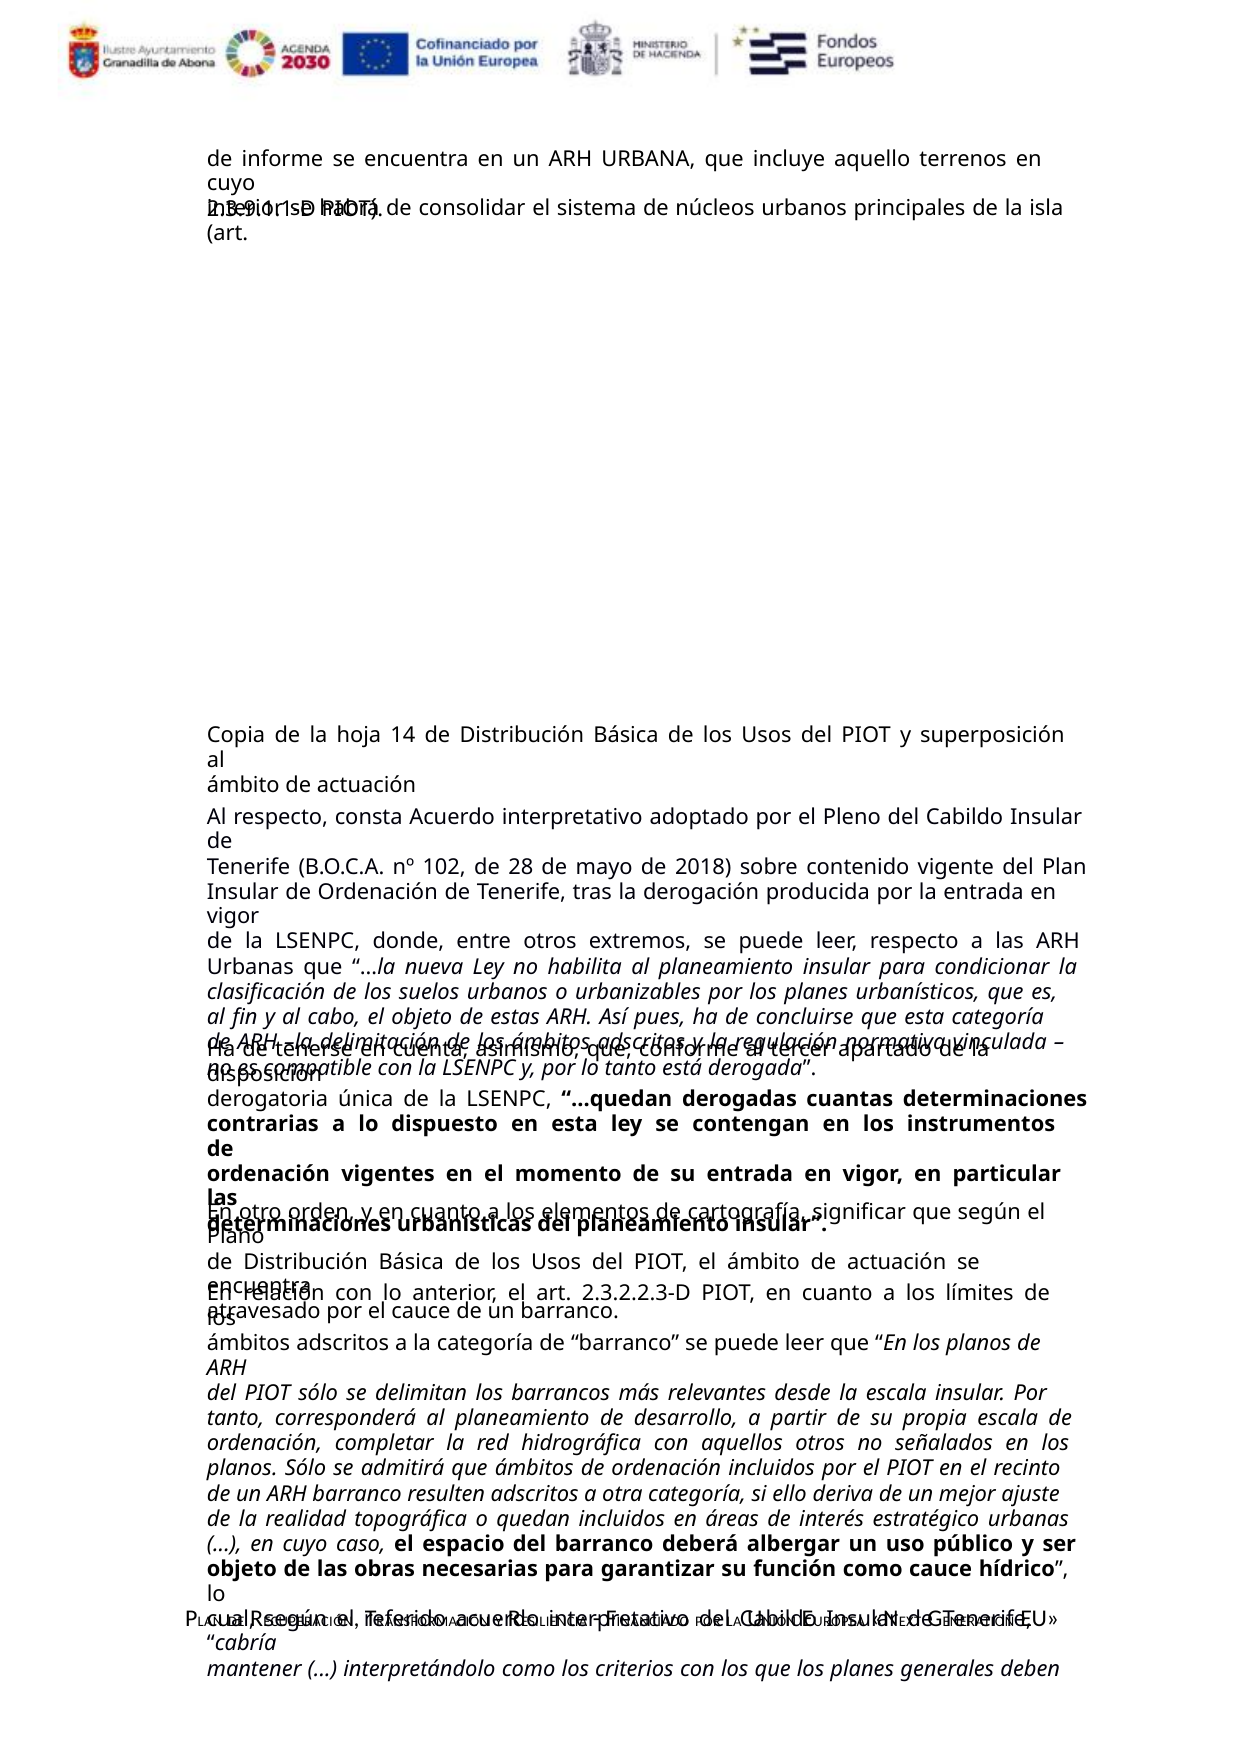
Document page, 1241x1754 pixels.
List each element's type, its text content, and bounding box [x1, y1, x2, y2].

text mantener (...) interpretándolo como los criterios con los que los planes generales deben [207, 1656, 1088, 1681]
text de ARH –la delimitación de los ámbitos adscritos y la regulación normativa vinculada – [207, 1030, 1088, 1037]
text de informe se encuentra en un ARH URBANA, que incluye aquello terrenos en cuyo [207, 146, 1088, 195]
text ámbitos adscritos a la categoría de “barranco” se puede leer que “En los planos de ARH [207, 1331, 1088, 1380]
text Tenerife (B.O.C.A. nº 102, de 28 de mayo de 2018) sobre contenido vigente del Plan [207, 854, 1088, 879]
text de un ARH barranco resulten adscritos a otra categoría, si ello deriva de un mejor ajuste [207, 1481, 1088, 1506]
text tanto, corresponderá al planeamiento de desarrollo, a partir de su propia escala de [207, 1406, 1088, 1430]
text objeto de las obras necesarias para garantizar su función como cauce hídrico”, lo [207, 1557, 1088, 1606]
text de Distribución Básica de los Usos del PIOT, el ámbito de actuación se encuentra [207, 1249, 1088, 1281]
text Copia de la hoja 14 de Distribución Básica de los Usos del PIOT y superposición al [207, 723, 1088, 772]
text derogatoria única de la LSENPC, “…quedan derogadas cuantas determinaciones [207, 1087, 1088, 1111]
text Urbanas que “…la nueva Ley no habilita al planeamiento insular para condicionar la [207, 954, 1088, 979]
text cual, según el referido acuerdo interpretativo del Cabildo Insular de Tenerife, “cabría [207, 1607, 1088, 1656]
text al fin y al cabo, el objeto de estas ARH. Así pues, ha de concluirse que esta categoría [207, 1005, 1088, 1029]
text PLAN DE RECUPERACIÓN, TRANSFORMACIÓN Y RESILIENCIA - FINANCIADO POR LA UNIÓN EUROPEA «NEXT GENERATION EU» [185, 1604, 1083, 1632]
text interior se habrá de consolidar el sistema de núcleos urbanos principales de la isla (art. [207, 196, 1088, 245]
text Al respecto, consta Acuerdo interpretativo adoptado por el Pleno del Cabildo Insular de [207, 805, 1088, 854]
text planos. Sólo se admitirá que ámbitos de ordenación incluidos por el PIOT en el recinto [207, 1456, 1088, 1481]
text ordenación, completar la red hidrográfica con aquellos otros no señalados en los [207, 1431, 1088, 1456]
text del PIOT sólo se delimitan los barrancos más relevantes desde la escala insular. Por [207, 1381, 1088, 1405]
text En relación con lo anterior, el art. 2.3.2.2.3-D PIOT, en cuanto a los límites de los [207, 1281, 1088, 1330]
text Insular de Ordenación de Tenerife, tras la derogación producida por la entrada en vigor [207, 880, 1088, 929]
text de la realidad topográfica o quedan incluidos en áreas de interés estratégico urbanas [207, 1507, 1088, 1531]
text 2.3.9.1.1-D PIOT). [207, 197, 410, 221]
text (...), en cuyo caso, el espacio del barranco deberá albergar un uso público y ser [207, 1532, 1088, 1556]
text Ha de tenerse en cuenta, asimismo, que, conforme al tercer apartado de la disposición [207, 1037, 1088, 1086]
text En otro orden, y en cuanto a los elementos de cartografía, significar que según el Plano [207, 1200, 1088, 1249]
text ordenación vigentes en el momento de su entrada en vigor, en particular las [207, 1162, 1088, 1200]
text de la LSENPC, donde, entre otros extremos, se puede leer, respecto a las ARH [207, 929, 1088, 954]
text contrarias a lo dispuesto en esta ley se contengan en los instrumentos de [207, 1112, 1088, 1161]
text clasificación de los suelos urbanos o urbanizables por los planes urbanísticos, que es, [207, 980, 1088, 1004]
text ámbito de actuación [207, 773, 1088, 797]
